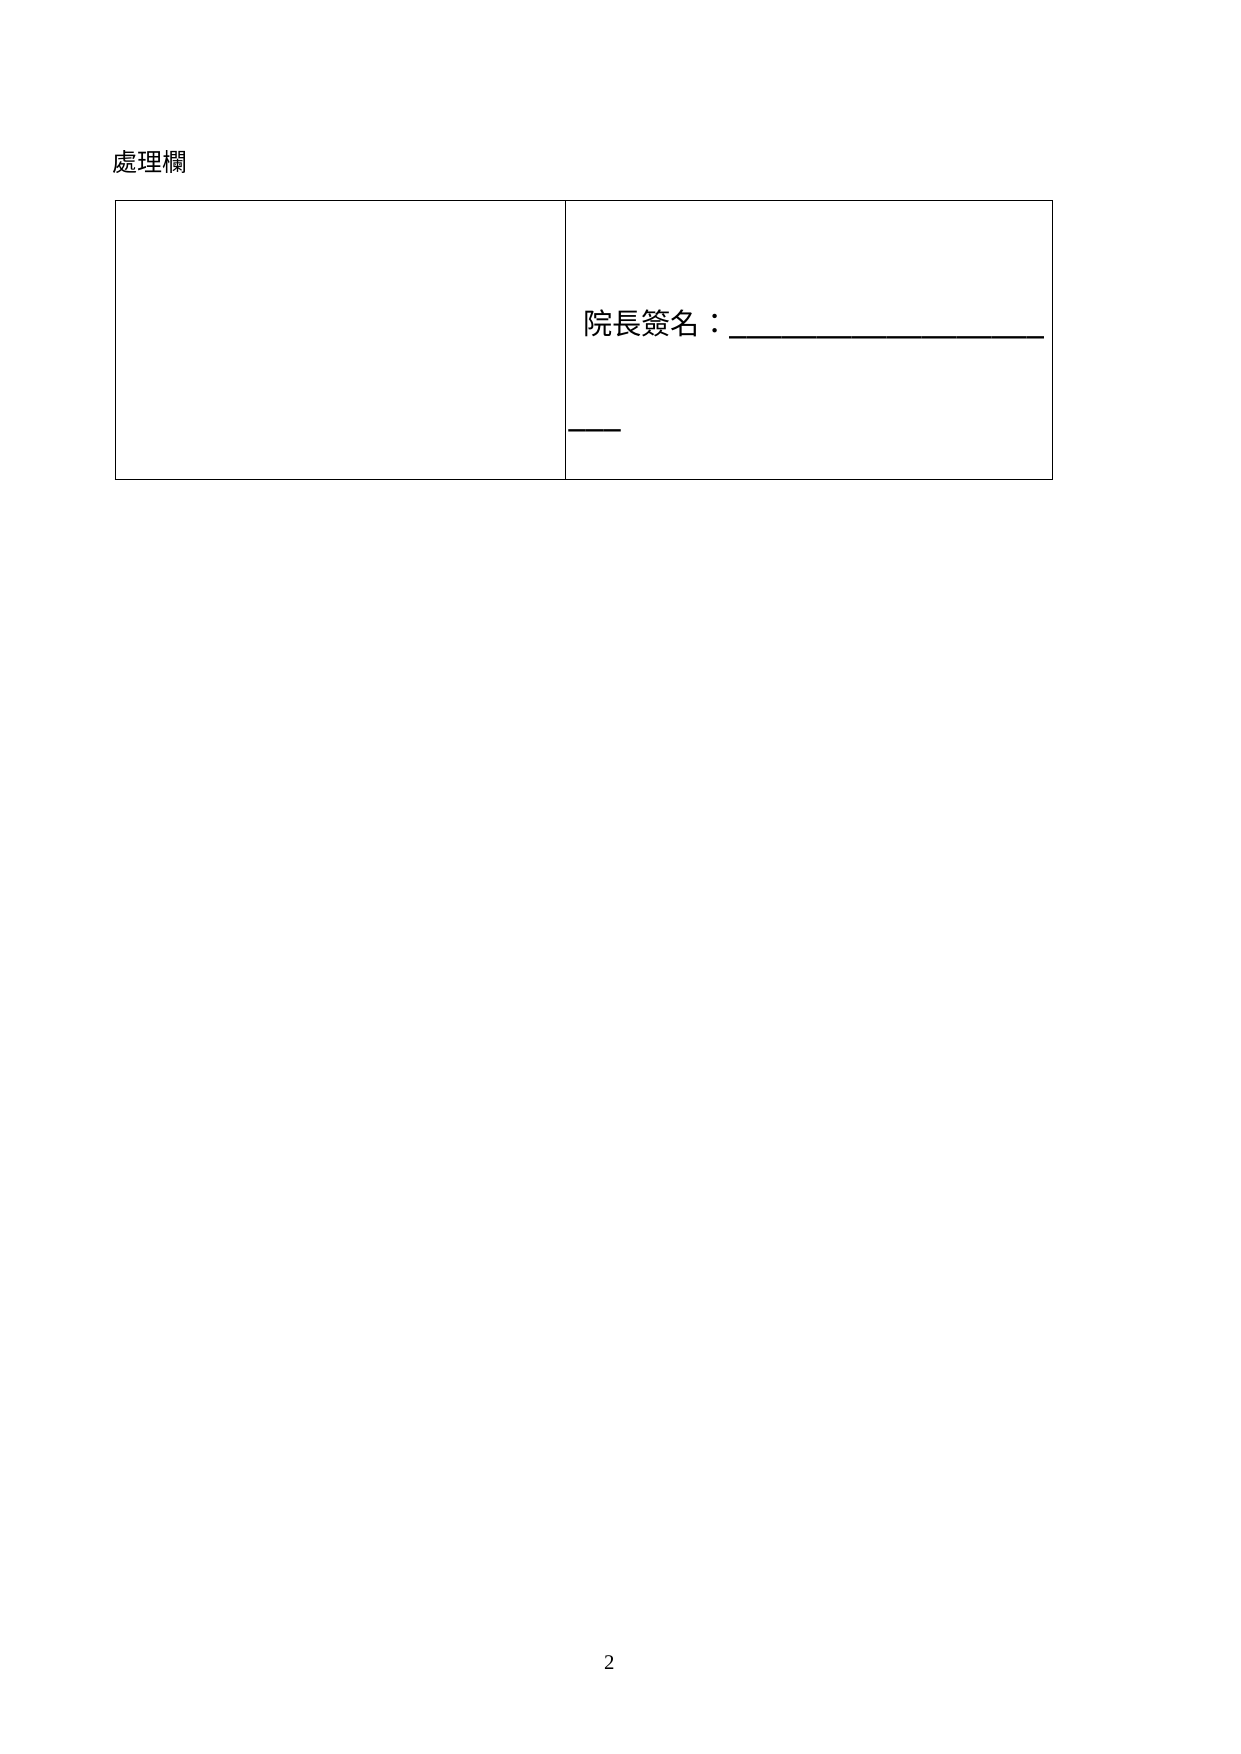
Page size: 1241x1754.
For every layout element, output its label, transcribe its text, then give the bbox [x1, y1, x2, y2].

text 處理欄 [112, 119, 1106, 182]
table_header [116, 201, 565, 479]
table_header 院長簽名：_____________________ 日 期：_____________________ [566, 201, 1052, 479]
